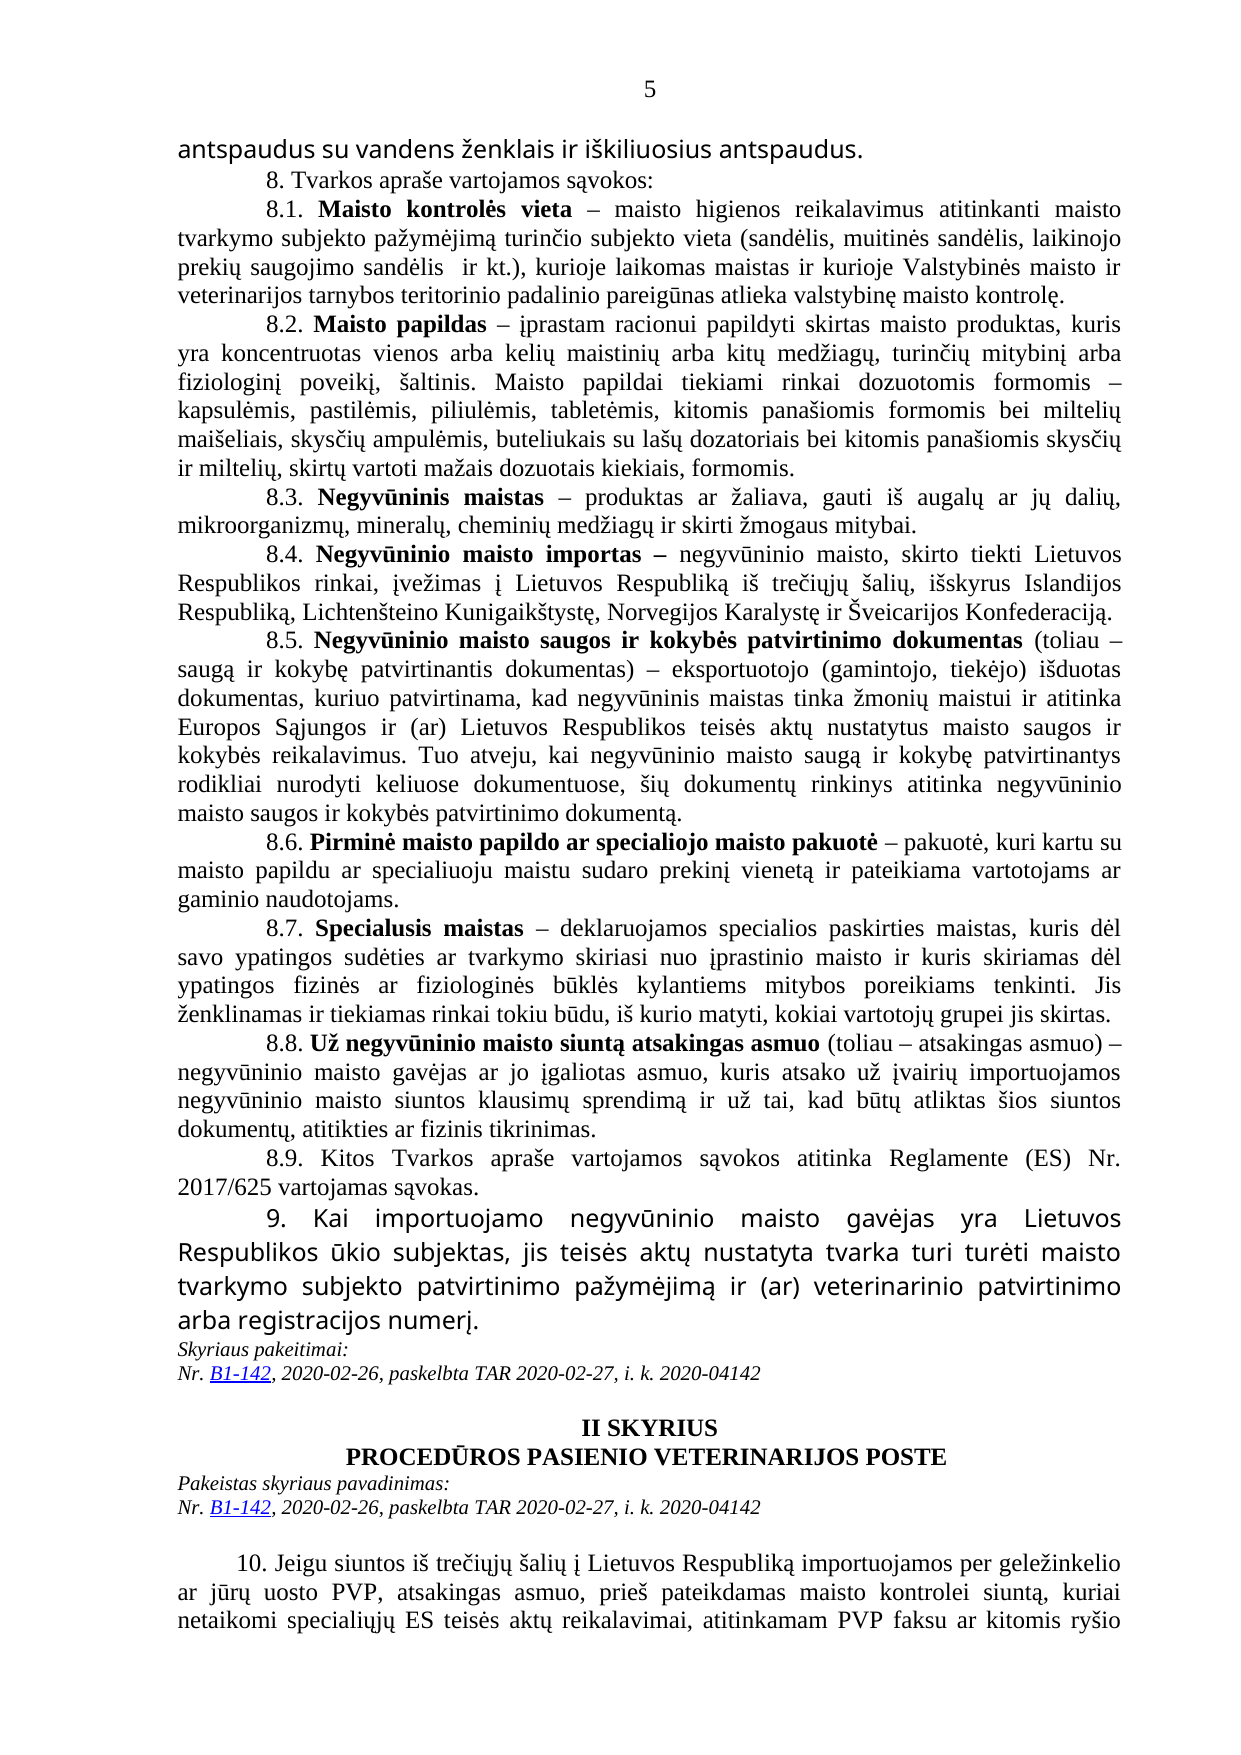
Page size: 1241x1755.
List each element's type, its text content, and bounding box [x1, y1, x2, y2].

text 8.9. Kitos Tvarkos apraše vartojamos sąvokos atitinka Reglamente (ES) Nr. 2017/625 vartojamas sąvokas. [177, 1143, 1122, 1200]
text 8.4. Negyvūninio maisto importas – negyvūninio maisto, skirto tiekti Lietuvos Respublikos rinkai, įvežimas į Lietuvos Respubliką iš trečiųjų šalių, išskyrus Islandijos Respubliką, Lichtenšteino Kunigaikštystę, Norvegijos Karalystę ir Šveicarijos Konfederaciją. [177, 539, 1122, 625]
text 8.5. Negyvūninio maisto saugos ir kokybės patvirtinimo dokumentas (toliau – saugą ir kokybę patvirtinantis dokumentas) – eksportuotojo (gamintojo, tiekėjo) išduotas dokumentas, kuriuo patvirtinama, kad negyvūninis maistas tinka žmonių maistui ir atitinka Europos Sąjungos ir (ar) Lietuvos Respublikos teisės aktų nustatytus maisto saugos ir kokybės reikalavimus. Tuo atveju, kai negyvūninio maisto saugą ir kokybę patvirtinantys rodikliai nurodyti keliuose dokumentuose, šių dokumentų rinkinys atitinka negyvūninio maisto saugos ir kokybės patvirtinimo dokumentą. [177, 625, 1122, 827]
text antspaudus su vandens ženklais ir iškiliuosius antspaudus. [177, 131, 1122, 165]
text Nr. B1-142, 2020-02-26, paskelbta TAR 2020-02-27, i. k. 2020-04142 [177, 1361, 1122, 1385]
text Pakeistas skyriaus pavadinimas: [177, 1471, 1122, 1495]
text 8. Tvarkos apraše vartojamos sąvokos: [177, 165, 1122, 194]
text Nr. B1-142, 2020-02-26, paskelbta TAR 2020-02-27, i. k. 2020-04142 [177, 1495, 1122, 1519]
text 8.2. Maisto papildas – įprastam racionui papildyti skirtas maisto produktas, kuris yra koncentruotas vienos arba kelių maistinių arba kitų medžiagų, turinčių mitybinį arba fiziologinį poveikį, šaltinis. Maisto papildai tiekiami rinkai dozuotomis formomis – kapsulėmis, pastilėmis, piliulėmis, tabletėmis, kitomis panašiomis formomis bei miltelių maišeliais, skysčių ampulėmis, buteliukais su lašų dozatoriais bei kitomis panašiomis skysčių ir miltelių, skirtų vartoti mažais dozuotais kiekiais, formomis. [177, 309, 1122, 482]
text 8.3. Negyvūninis maistas – produktas ar žaliava, gauti iš augalų ar jų dalių, mikroorganizmų, mineralų, cheminių medžiagų ir skirti žmogaus mitybai. [177, 482, 1122, 539]
text 8.6. Pirminė maisto papildo ar specialiojo maisto pakuotė – pakuotė, kuri kartu su maisto papildu ar specialiuoju maistu sudaro prekinį vienetą ir pateikiama vartotojams ar gaminio naudotojams. [177, 827, 1122, 913]
text II SKYRIUS PROCEDŪROS PASIENIO VETERINARIJOS POSTE [177, 1413, 1122, 1471]
text 8.1. Maisto kontrolės vieta – maisto higienos reikalavimus atitinkanti maisto tvarkymo subjekto pažymėjimą turinčio subjekto vieta (sandėlis, muitinės sandėlis, laikinojo prekių saugojimo sandėlis ir kt.), kurioje laikomas maistas ir kurioje Valstybinės maisto ir veterinarijos tarnybos teritorinio padalinio pareigūnas atlieka valstybinę maisto kontrolę. [177, 194, 1122, 309]
text 10. Jeigu siuntos iš trečiųjų šalių į Lietuvos Respubliką importuojamos per geležinkelio ar jūrų uosto PVP, atsakingas asmuo, prieš pateikdamas maisto kontrolei siuntą, kuriai netaikomi specialiųjų ES teisės aktų reikalavimai, atitinkamam PVP faksu ar kitomis ryšio [177, 1548, 1122, 1634]
text 9. Kai importuojamo negyvūninio maisto gavėjas yra Lietuvos Respublikos ūkio subjektas, jis teisės aktų nustatyta tvarka turi turėti maisto tvarkymo subjekto patvirtinimo pažymėjimą ir (ar) veterinarinio patvirtinimo arba registracijos numerį. [177, 1200, 1122, 1337]
text 8.7. Specialusis maistas – deklaruojamos specialios paskirties maistas, kuris dėl savo ypatingos sudėties ar tvarkymo skiriasi nuo įprastinio maisto ir kuris skiriamas dėl ypatingos fizinės ar fiziologinės būklės kylantiems mitybos poreikiams tenkinti. Jis ženklinamas ir tiekiamas rinkai tokiu būdu, iš kurio matyti, kokiai vartotojų grupei jis skirtas. [177, 913, 1122, 1028]
text Skyriaus pakeitimai: [177, 1337, 1122, 1361]
text 8.8. Už negyvūninio maisto siuntą atsakingas asmuo (toliau – atsakingas asmuo) – negyvūninio maisto gavėjas ar jo įgaliotas asmuo, kuris atsako už įvairių importuojamos negyvūninio maisto siuntos klausimų sprendimą ir už tai, kad būtų atliktas šios siuntos dokumentų, atitikties ar fizinis tikrinimas. [177, 1028, 1122, 1143]
